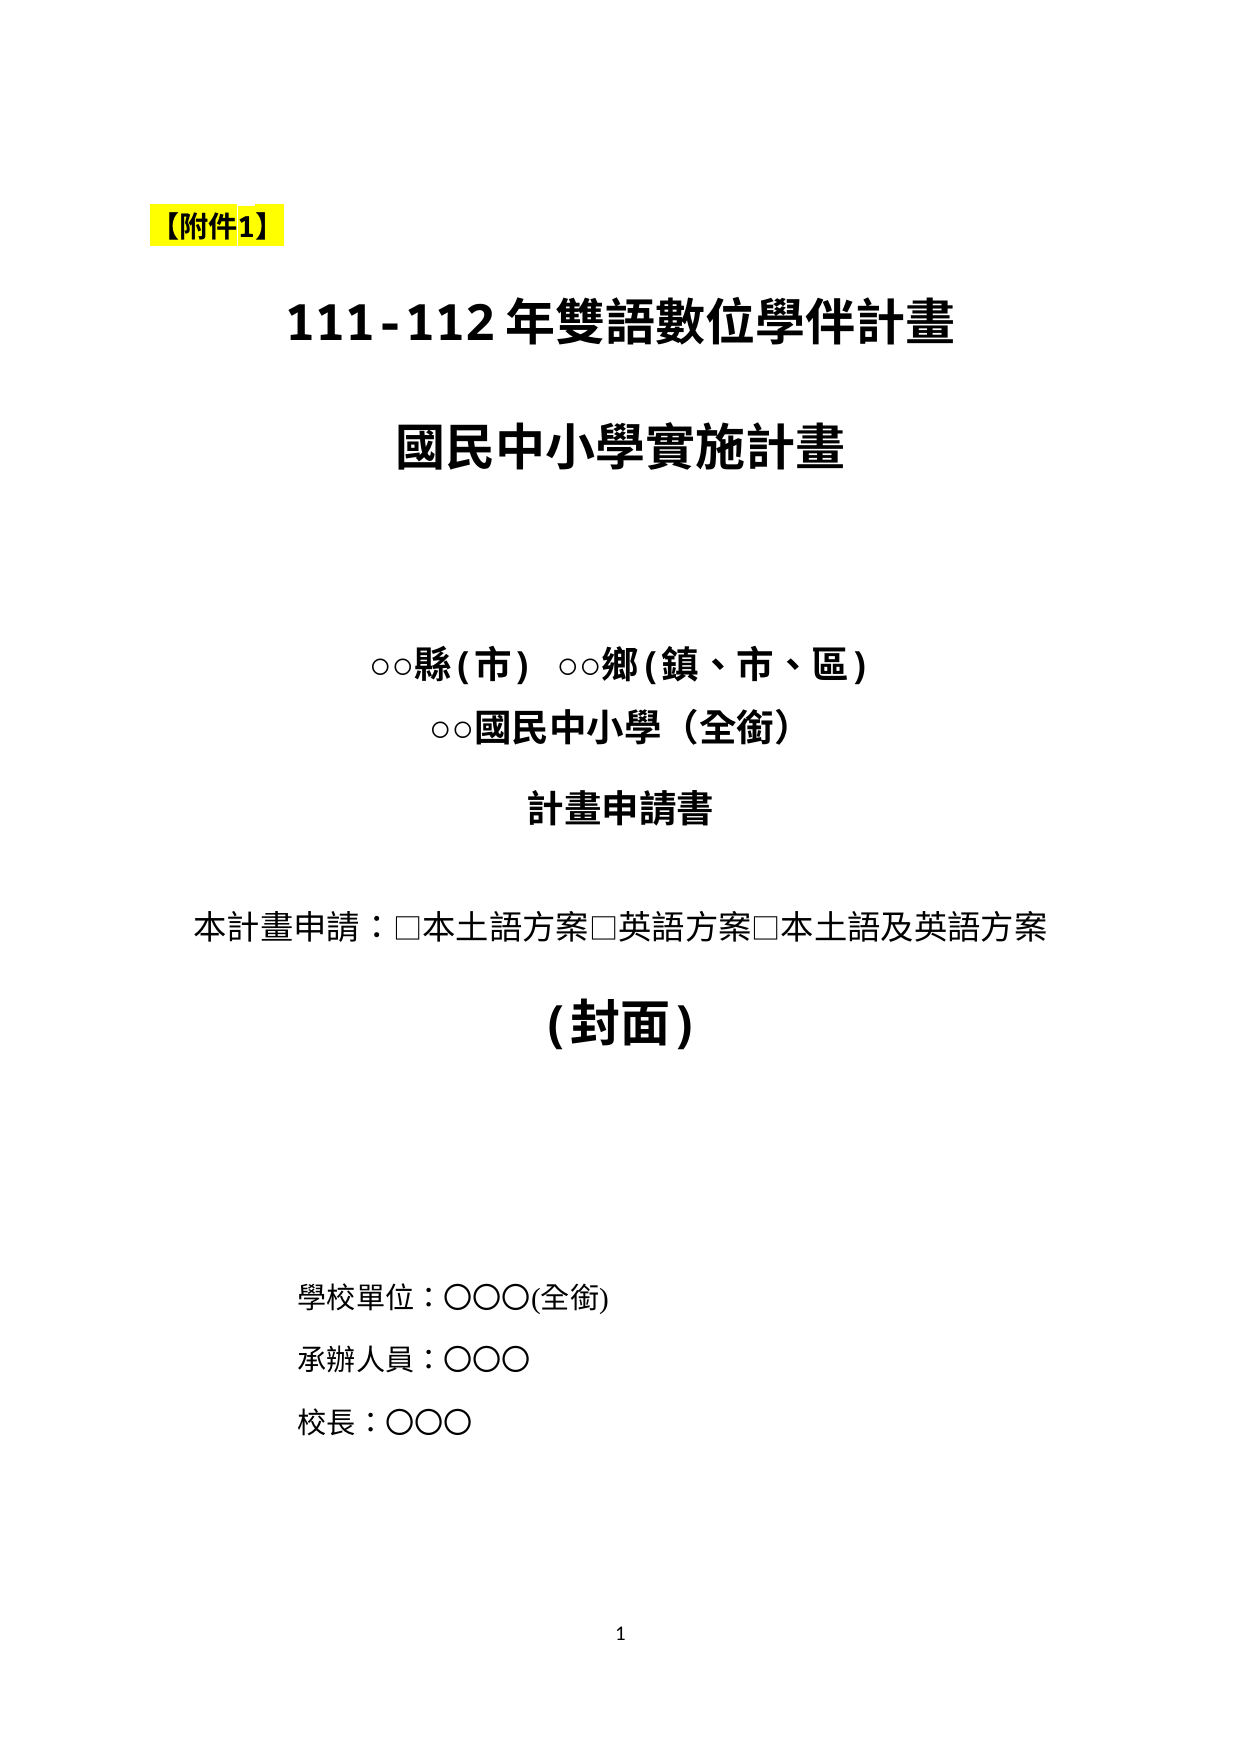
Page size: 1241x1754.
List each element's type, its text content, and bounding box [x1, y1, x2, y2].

subtitle (封面) [150, 983, 1090, 1056]
text ○○國民中小學（全銜） [150, 683, 1090, 746]
text 計畫申請書 [150, 764, 1090, 827]
text 承辦人員：〇〇〇 [297, 1316, 1090, 1379]
text 本計畫申請：□本土語方案□英語方案□本土語及英語方案 [150, 883, 1090, 946]
text 學校單位：〇〇〇(全銜) [297, 1254, 1090, 1316]
text 【附件1】 [150, 183, 1041, 246]
text 校長：〇〇〇 [297, 1379, 1090, 1441]
text 國民中小學實施計畫 [150, 371, 1090, 496]
text 111-112年雙語數位學伴計畫 [150, 246, 1090, 371]
text ○○縣(市) ○○鄉(鎮、市、區) [150, 621, 1090, 683]
